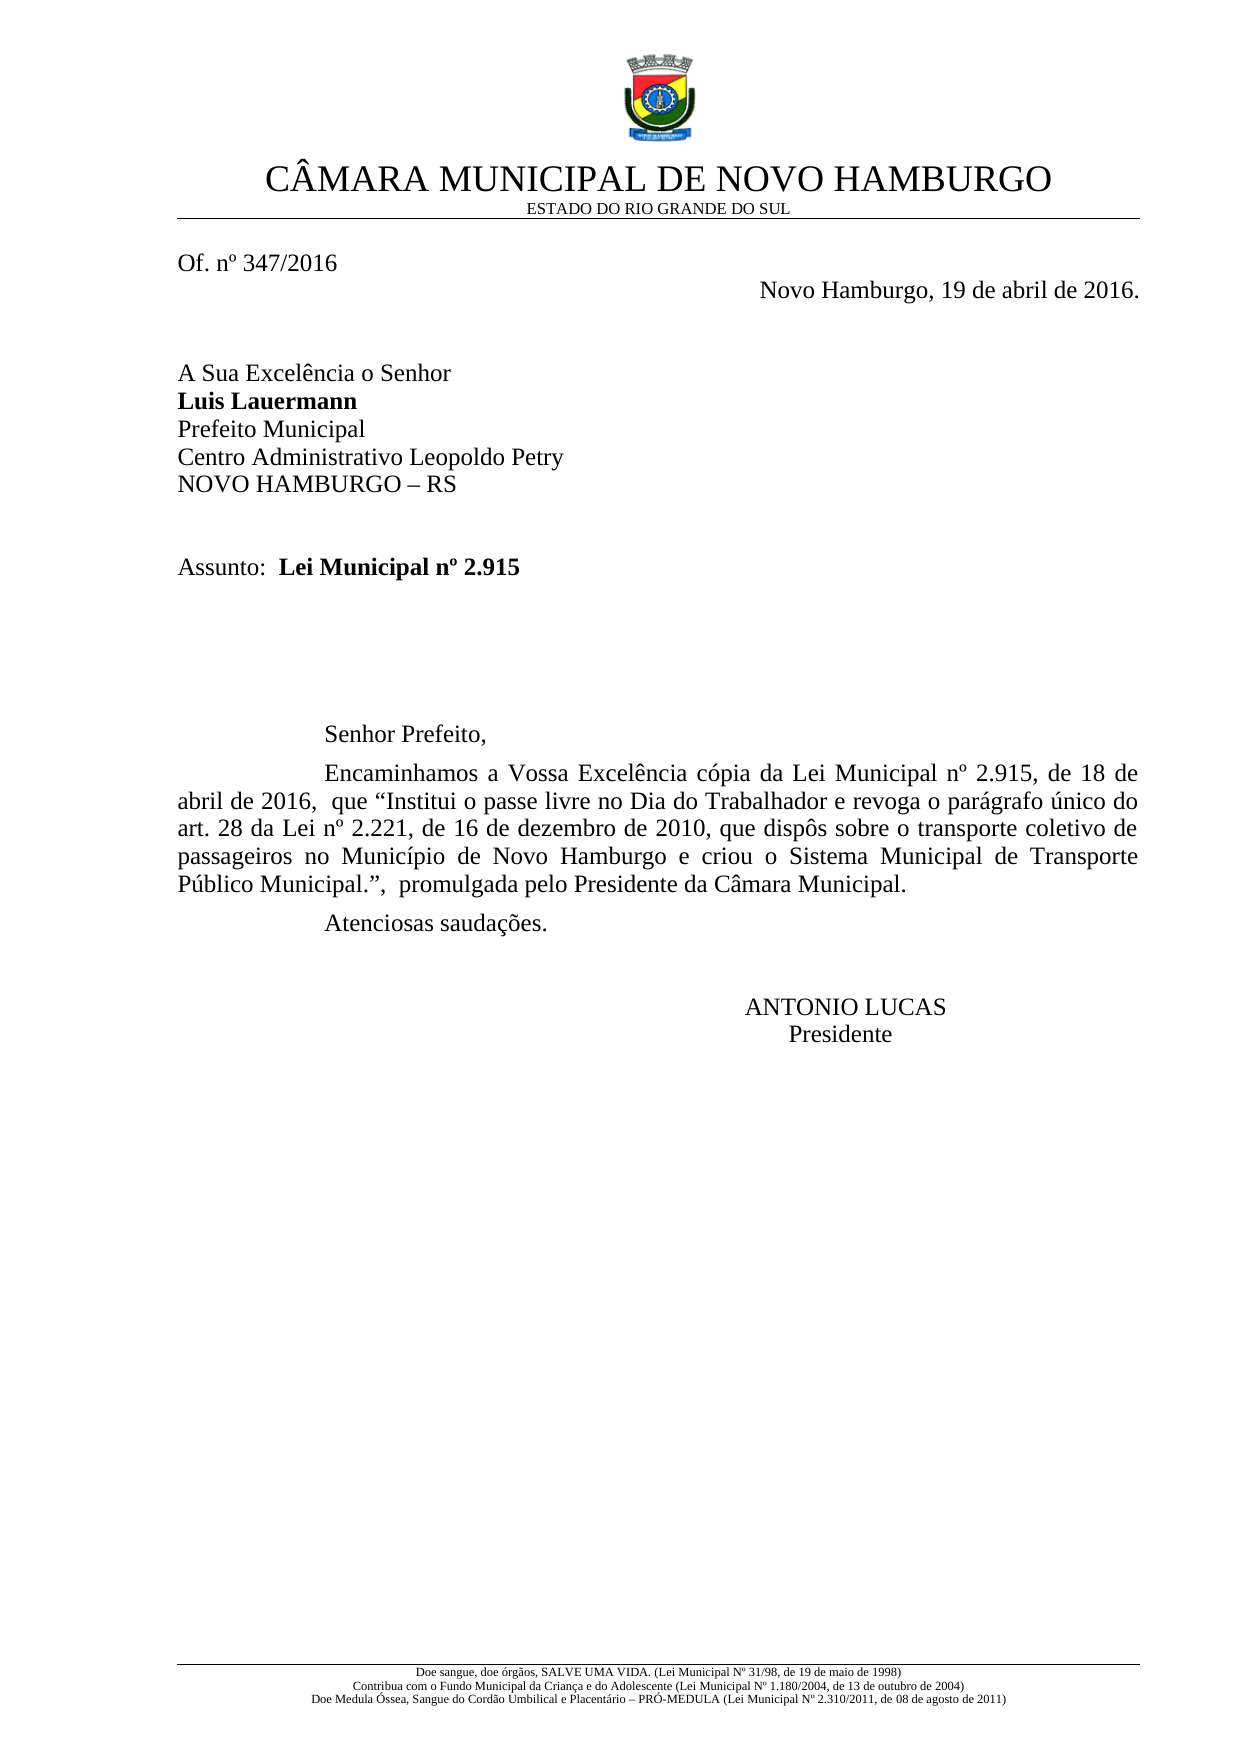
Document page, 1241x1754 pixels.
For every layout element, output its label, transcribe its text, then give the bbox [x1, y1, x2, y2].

text Atenciosas saudações. [177, 909, 1140, 937]
text Encaminhamos a Vossa Excelência cópia da Lei Municipal nº 2.915, de 18 de abril de 2016, que “Institui o passe livre no Dia do Trabalhador e revoga o parágrafo único do art. 28 da Lei nº 2.221, de 16 de dezembro de 2010, que dispôs sobre o transporte coletivo de passageiros no Município de Novo Hamburgo e criou o Sistema Municipal de Transporte Público Municipal.”, promulgada pelo Presidente da Câmara Municipal. [177, 759, 1140, 898]
text Novo Hamburgo, 19 de abril de 2016. [177, 276, 1140, 304]
text ANTONIO LUCAS [177, 993, 1140, 1020]
text Prefeito Municipal [177, 415, 1140, 443]
text NOVO HAMBURGO – RS [177, 470, 1140, 498]
text Centro Administrativo Leopoldo Petry [177, 443, 1140, 470]
text Luis Lauermann [177, 387, 1140, 415]
text Senhor Prefeito, [177, 720, 1140, 747]
text Of. nº 347/2016 [177, 249, 1140, 276]
text Assunto: Lei Municipal nº 2.915 [177, 553, 1140, 581]
text Presidente [177, 1020, 1140, 1048]
picture [618, 47, 699, 146]
text A Sua Excelência o Senhor [177, 359, 1140, 387]
